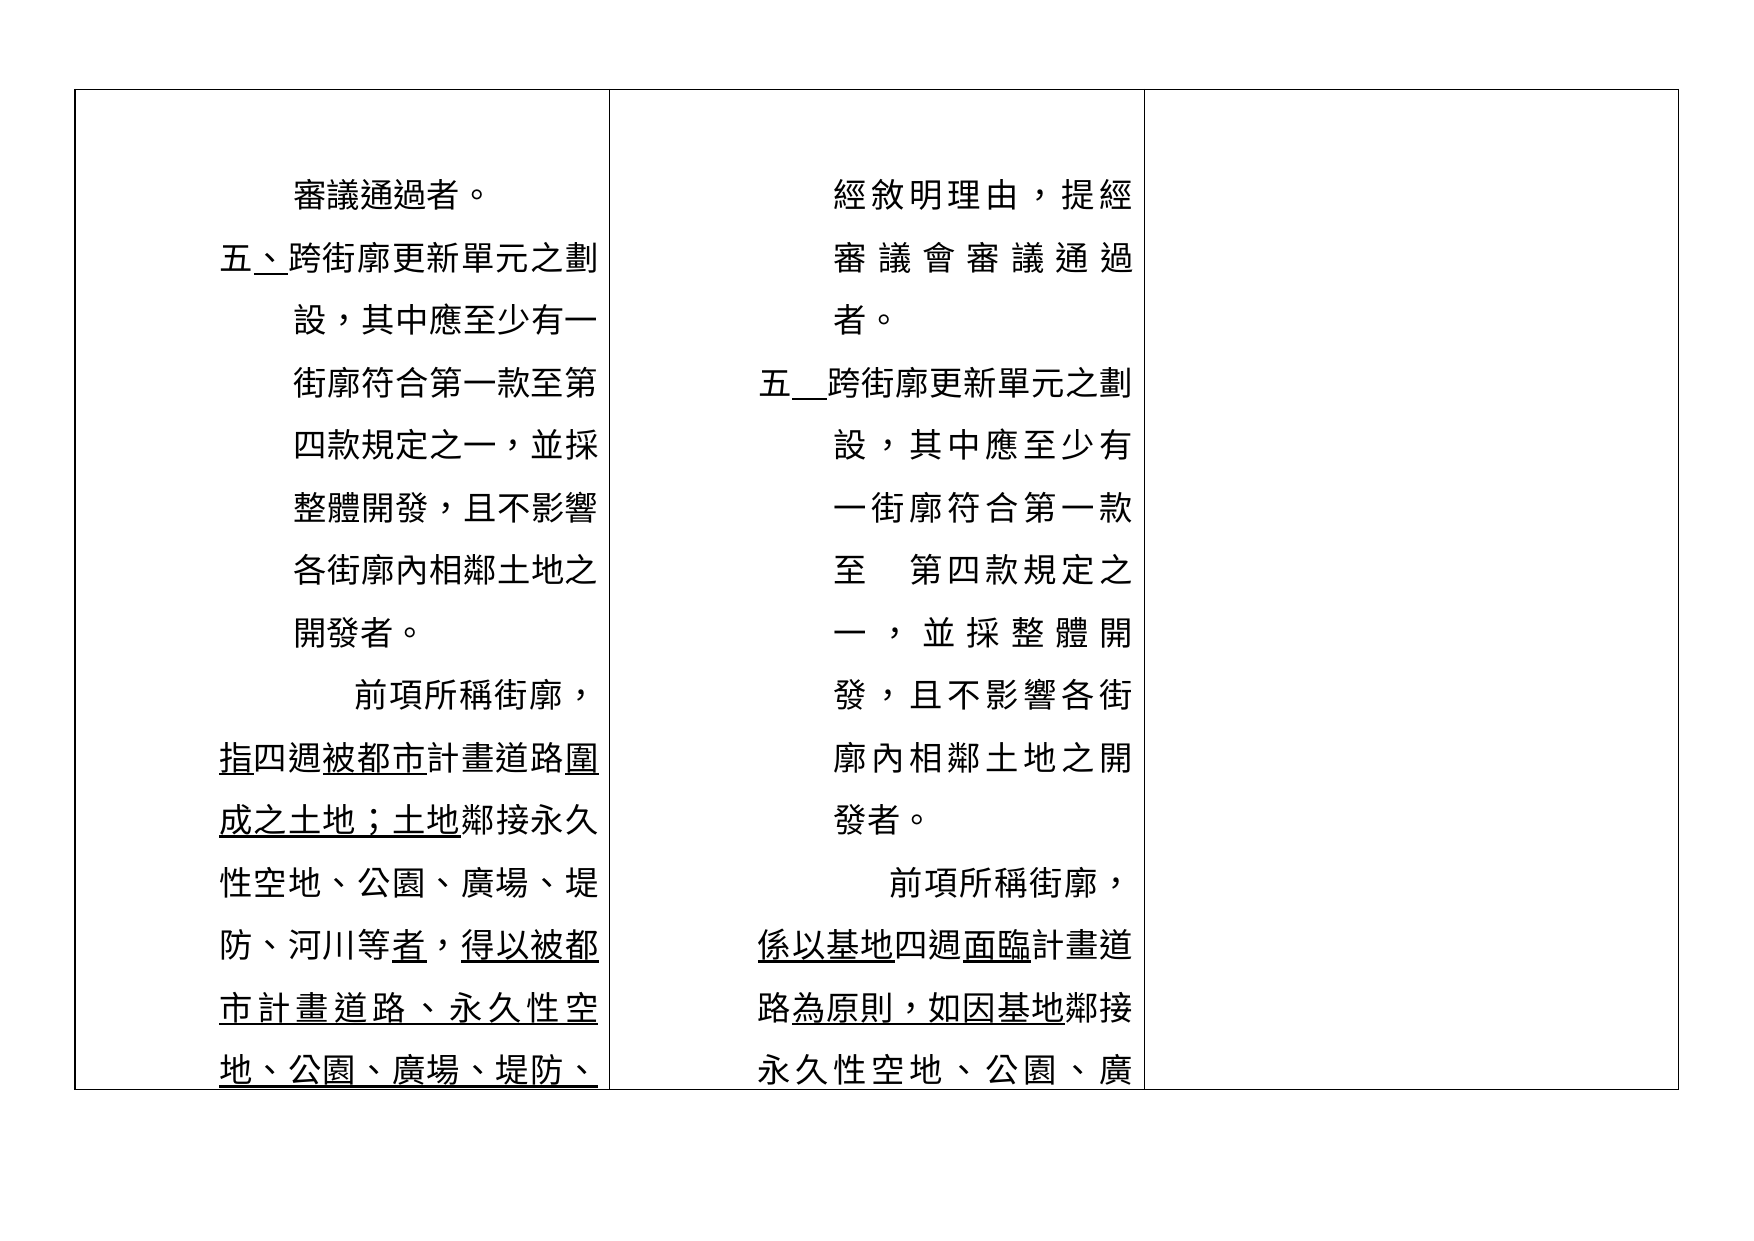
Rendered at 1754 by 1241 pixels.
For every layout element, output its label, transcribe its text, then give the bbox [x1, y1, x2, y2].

table_cell 審議通過者。 五、跨街廓更新單元之劃設，其中應至少有一街廓符合第一款至第四款規定之一，並採整體開發，且不影響各街廓內相鄰土地之開發者。 前項所稱街廓，指四週被都市計畫道路圍成之土地；土地鄰接永久性空地、公園、廣場、堤防、河川等者，得以被都市計畫道路、永久性空地、公園、廣場、堤防、 [76, 90, 609, 1089]
table_cell [1145, 90, 1678, 1089]
table_cell 經敘明理由，提經審議會審議通過者。 五 跨街廓更新單元之劃設，其中應至少有一街廓符合第一款至 第四款規定之一，並採整體開發，且不影響各街廓內相鄰土地之開發者。 前項所稱街廓，係以基地四週面臨計畫道路為原則，如因基地鄰接永久性空地、公園、廣 [610, 90, 1144, 1089]
